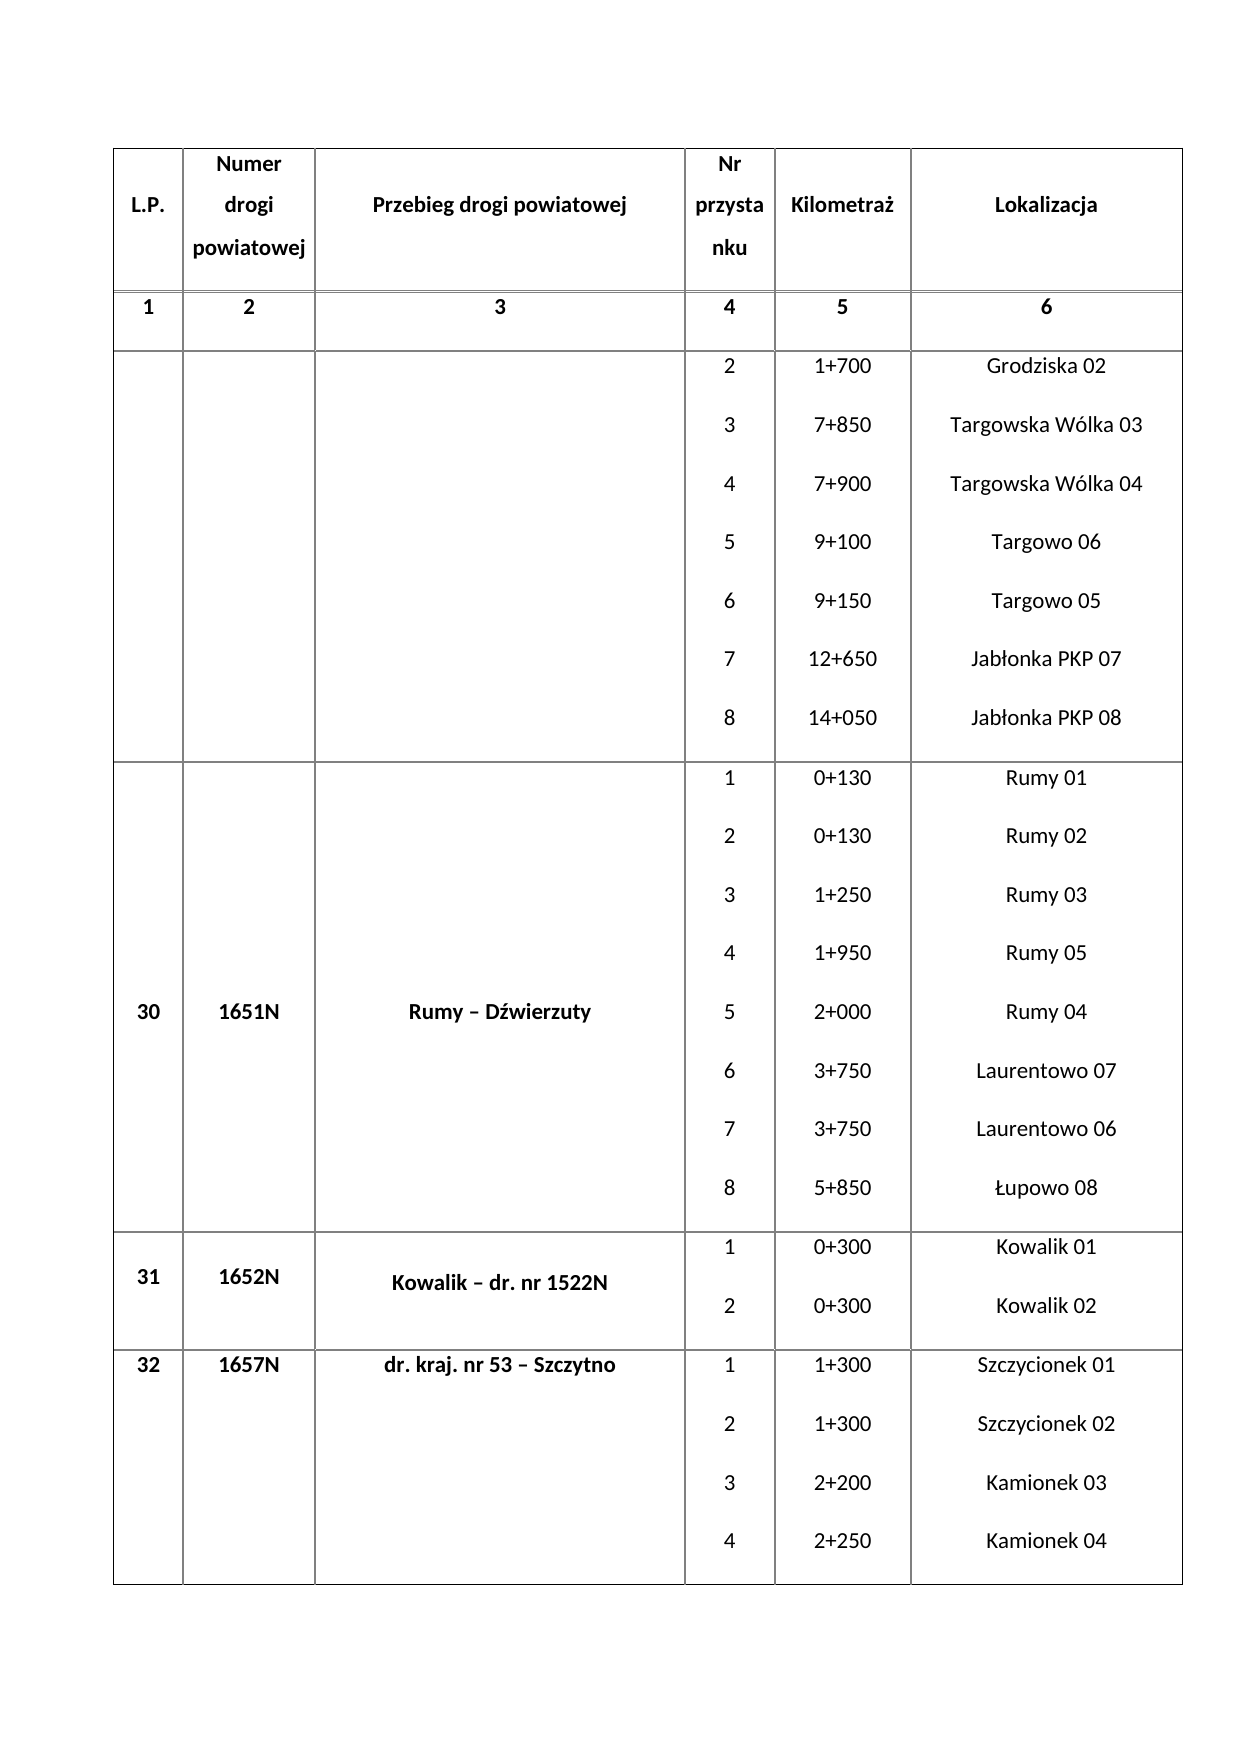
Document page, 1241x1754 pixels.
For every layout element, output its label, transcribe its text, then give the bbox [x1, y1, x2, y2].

table_cell Kowalik 01 Kowalik 02 [912, 1233, 1182, 1349]
table_header Numer drogi powiatowej [184, 149, 314, 290]
table_cell 31 [114, 1233, 182, 1349]
table_cell 4 [686, 293, 774, 350]
table_cell 1 2 3 4 [686, 1351, 774, 1584]
table_cell 5 [776, 293, 910, 350]
table_cell 1 2 3 4 5 6 7 8 [686, 763, 774, 1231]
table_cell 0+300 0+300 [776, 1233, 910, 1349]
table_cell 1657N [184, 1351, 314, 1584]
table_header Kilometraż [776, 149, 910, 290]
table_header Nr przystanku [686, 149, 774, 290]
table_cell Grodziska 02 Targowska Wólka 03 Targowska Wólka 04 Targowo 06 Targowo 05 Jabłonka PKP 07 Jabłonka PKP 08 [912, 352, 1182, 761]
table_cell 3 [316, 293, 684, 350]
table_cell 1+300 1+300 2+200 2+250 [776, 1351, 910, 1584]
table_cell Rumy – Dźwierzuty [316, 763, 684, 1231]
table_cell 1+700 7+850 7+900 9+100 9+150 12+650 14+050 [776, 352, 910, 761]
table_cell [316, 352, 684, 761]
table_cell [184, 352, 314, 761]
table_cell 1652N [184, 1233, 314, 1349]
table_cell [114, 352, 182, 761]
table_cell 0+130 0+130 1+250 1+950 2+000 3+750 3+750 5+850 [776, 763, 910, 1231]
table_cell Kowalik – dr. nr 1522N [316, 1233, 684, 1349]
table_cell 1651N [184, 763, 314, 1231]
table_header L.P. [114, 149, 182, 290]
table_cell Szczycionek 01 Szczycionek 02 Kamionek 03 Kamionek 04 [912, 1351, 1182, 1584]
table_cell 2 3 4 5 6 7 8 [686, 352, 774, 761]
table_cell 32 [114, 1351, 182, 1584]
table_cell 6 [912, 293, 1182, 350]
table_cell 1 2 [686, 1233, 774, 1349]
table_cell Rumy 01 Rumy 02 Rumy 03 Rumy 05 Rumy 04 Laurentowo 07 Laurentowo 06 Łupowo 08 [912, 763, 1182, 1231]
table_cell 30 [114, 763, 182, 1231]
table_header Przebieg drogi powiatowej [316, 149, 684, 290]
table_header Lokalizacja [912, 149, 1182, 290]
table_cell 1 [114, 293, 182, 350]
table_cell 2 [184, 293, 314, 350]
table_cell dr. kraj. nr 53 – Szczytno [316, 1351, 684, 1584]
